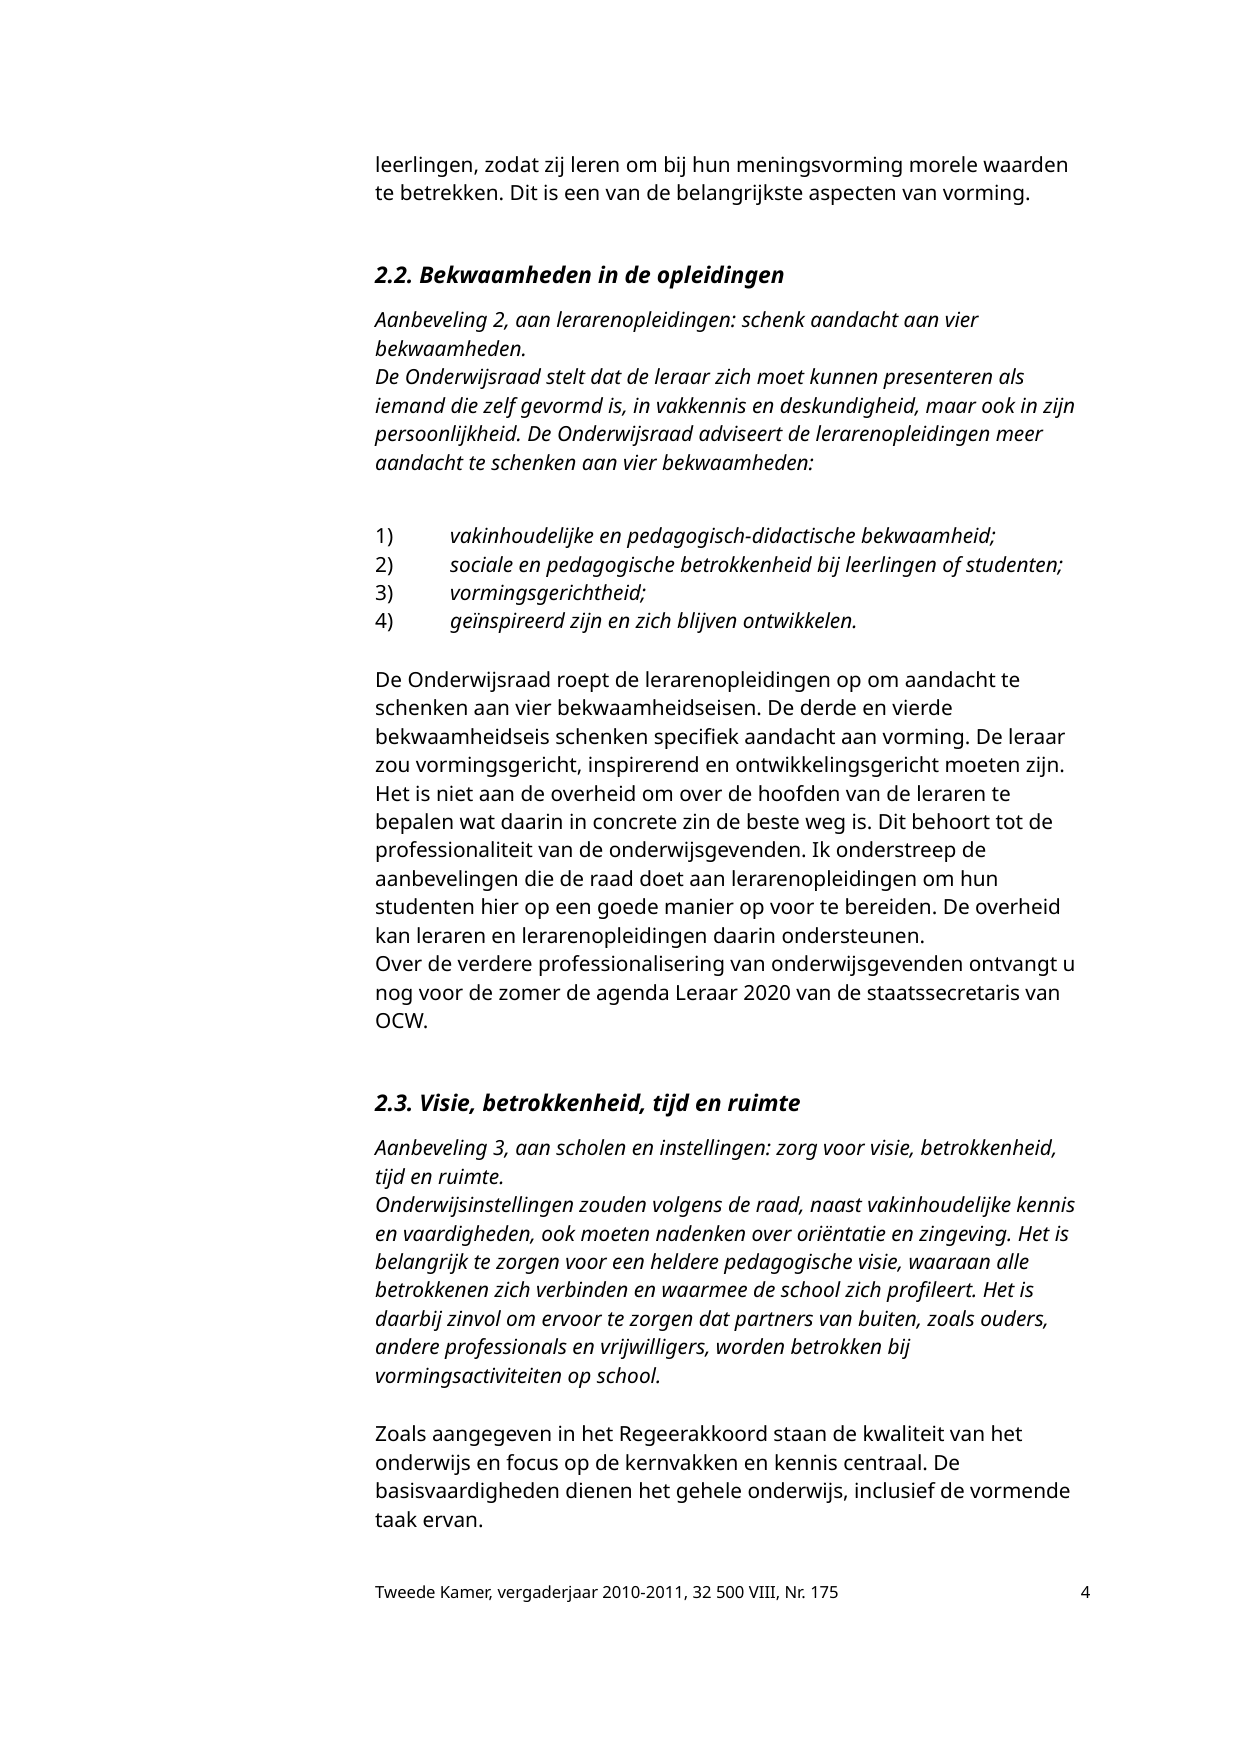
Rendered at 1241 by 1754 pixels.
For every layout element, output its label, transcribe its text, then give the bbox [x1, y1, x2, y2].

text Aanbeveling 3, aan scholen en instellingen: zorg voor visie, betrokkenheid, tijd en ruimte. [375, 1133, 1090, 1190]
list sociale en pedagogische betrokkenheid bij leerlingen of studenten; [375, 550, 1090, 578]
text leerlingen, zodat zij leren om bij hun meningsvorming morele waarden te betrekken. Dit is een van de belangrijkste aspecten van vorming. [375, 150, 1090, 207]
text Onderwijsinstellingen zouden volgens de raad, naast vakinhoudelijke kennis en vaardigheden, ook moeten nadenken over oriëntatie en zingeving. Het is belangrijk te zorgen voor een heldere pedagogische visie, waaraan alle betrokkenen zich verbinden en waarmee de school zich profileert. Het is daarbij zinvol om ervoor te zorgen dat partners van buiten, zoals ouders, andere professionals en vrijwilligers, worden betrokken bij vormingsactiviteiten op school. [375, 1190, 1090, 1389]
list vormingsgerichtheid; [375, 578, 1090, 607]
text De Onderwijsraad roept de lerarenopleidingen op om aandacht te schenken aan vier bekwaamheidseisen. De derde en vierde bekwaamheidseis schenken specifiek aandacht aan vorming. De leraar zou vormingsgericht, inspirerend en ontwikkelingsgericht moeten zijn. [375, 665, 1090, 779]
list vakinhoudelijke en pedagogisch-didactische bekwaamheid; [375, 521, 1090, 550]
list geïnspireerd zijn en zich blijven ontwikkelen. [375, 607, 1090, 635]
text Zoals aangegeven in het Regeerakkoord staan de kwaliteit van het onderwijs en focus op de kernvakken en kennis centraal. De basisvaardigheden dienen het gehele onderwijs, inclusief de vormende taak ervan. [375, 1419, 1090, 1533]
subtitle 2.3. Visie, betrokkenheid, tijd en ruimte [375, 1087, 1090, 1118]
text Het is niet aan de overheid om over de hoofden van de leraren te bepalen wat daarin in concrete zin de beste weg is. Dit behoort tot de professionaliteit van de onderwijsgevenden. Ik onderstreep de aanbevelingen die de raad doet aan lerarenopleidingen om hun studenten hier op een goede manier op voor te bereiden. De overheid kan leraren en lerarenopleidingen daarin ondersteunen. [375, 779, 1090, 949]
text Over de verdere professionalisering van onderwijsgevenden ontvangt u nog voor de zomer de agenda Leraar 2020 van de staatssecretaris van OCW. [375, 949, 1090, 1035]
text Aanbeveling 2, aan lerarenopleidingen: schenk aandacht aan vier bekwaamheden. [375, 306, 1090, 362]
subtitle 2.2. Bekwaamheden in de opleidingen [375, 259, 1090, 291]
text De Onderwijsraad stelt dat de leraar zich moet kunnen presenteren als iemand die zelf gevormd is, in vakkennis en deskundigheid, maar ook in zijn persoonlijkheid. De Onderwijsraad adviseert de lerarenopleidingen meer aandacht te schenken aan vier bekwaamheden: [375, 362, 1090, 476]
